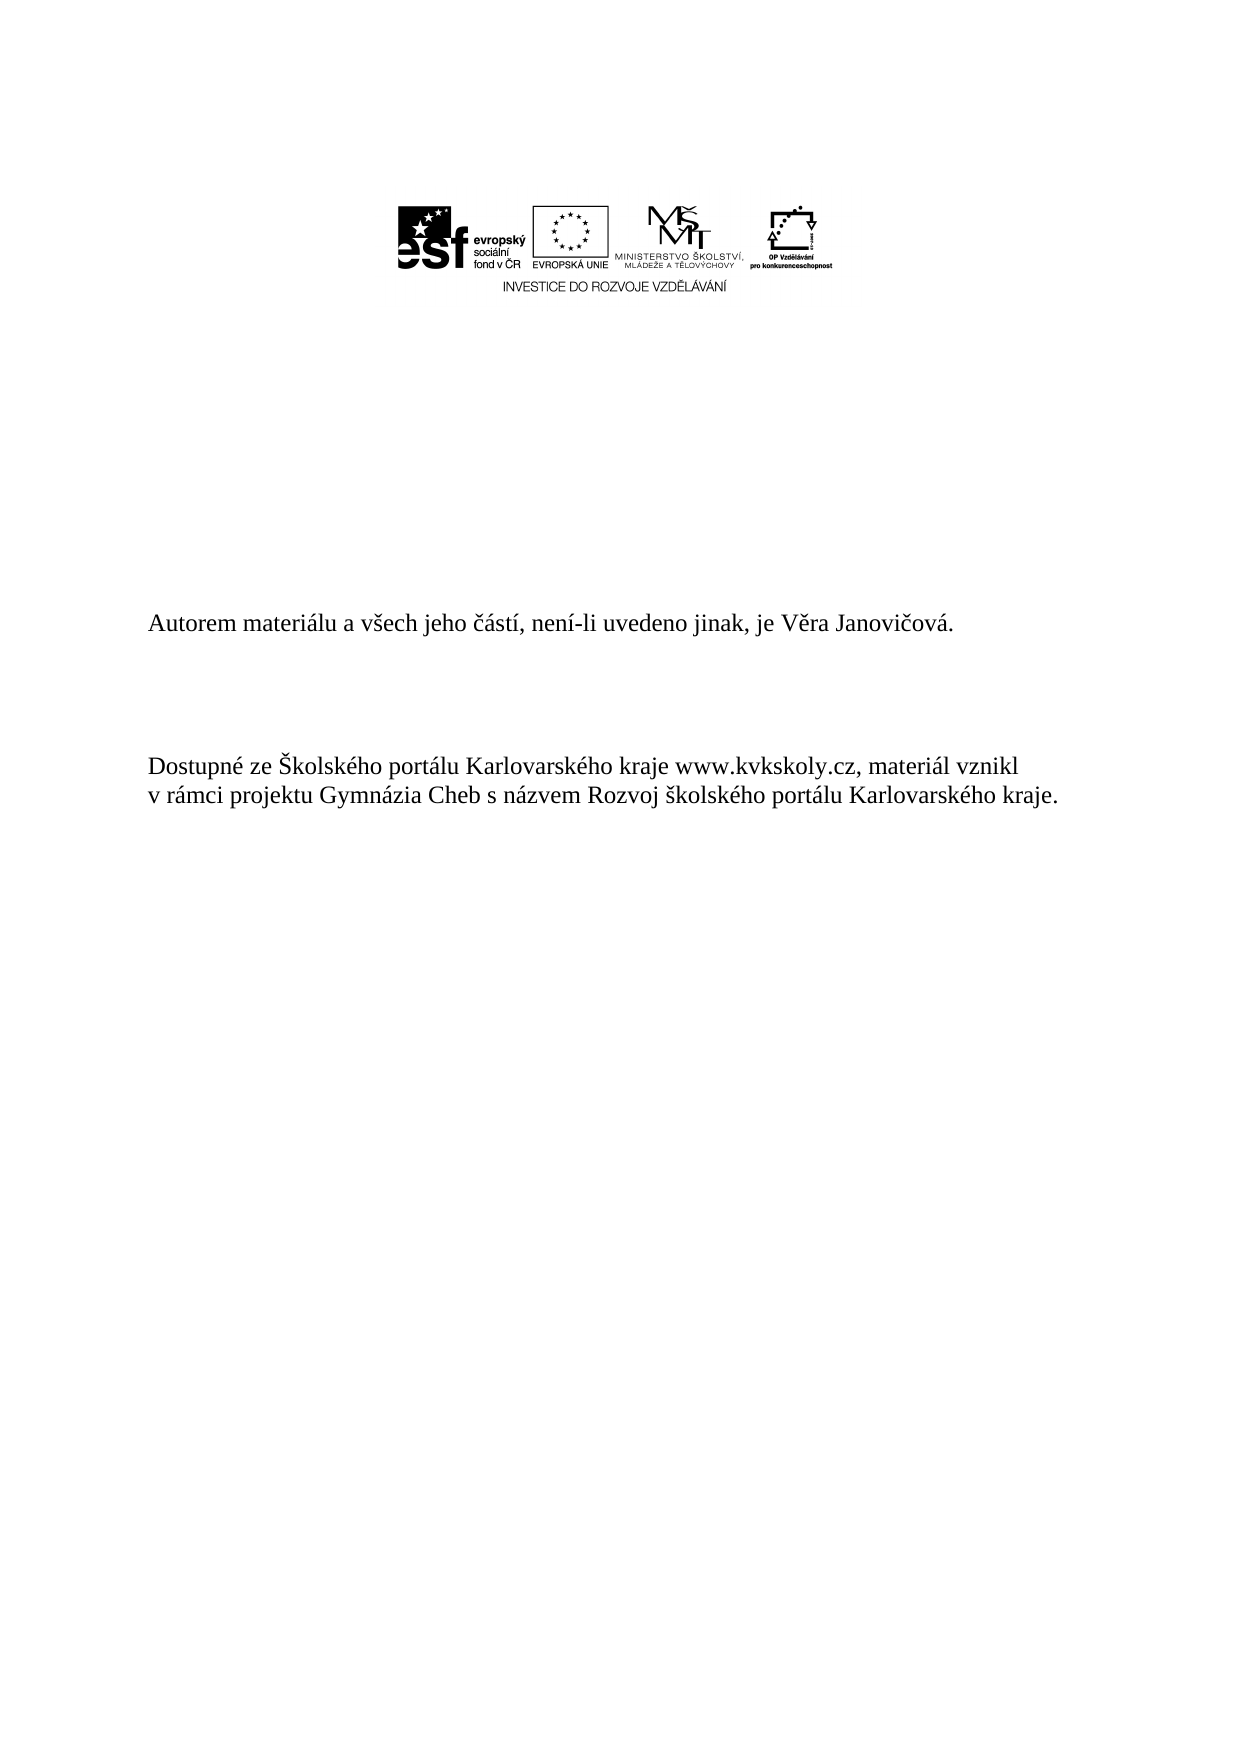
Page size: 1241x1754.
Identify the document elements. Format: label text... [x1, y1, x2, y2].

text Autorem materiálu a všech jeho částí, není-li uvedeno jinak, je Věra Janovičová. [148, 608, 1093, 636]
text Dostupné ze Školského portálu Karlovarského kraje www.kvkskoly.cz, materiál vznikl v rámci projektu Gymnázia Cheb s názvem Rozvoj školského portálu Karlovarského kraje. [148, 751, 1093, 809]
picture [375, 186, 862, 307]
